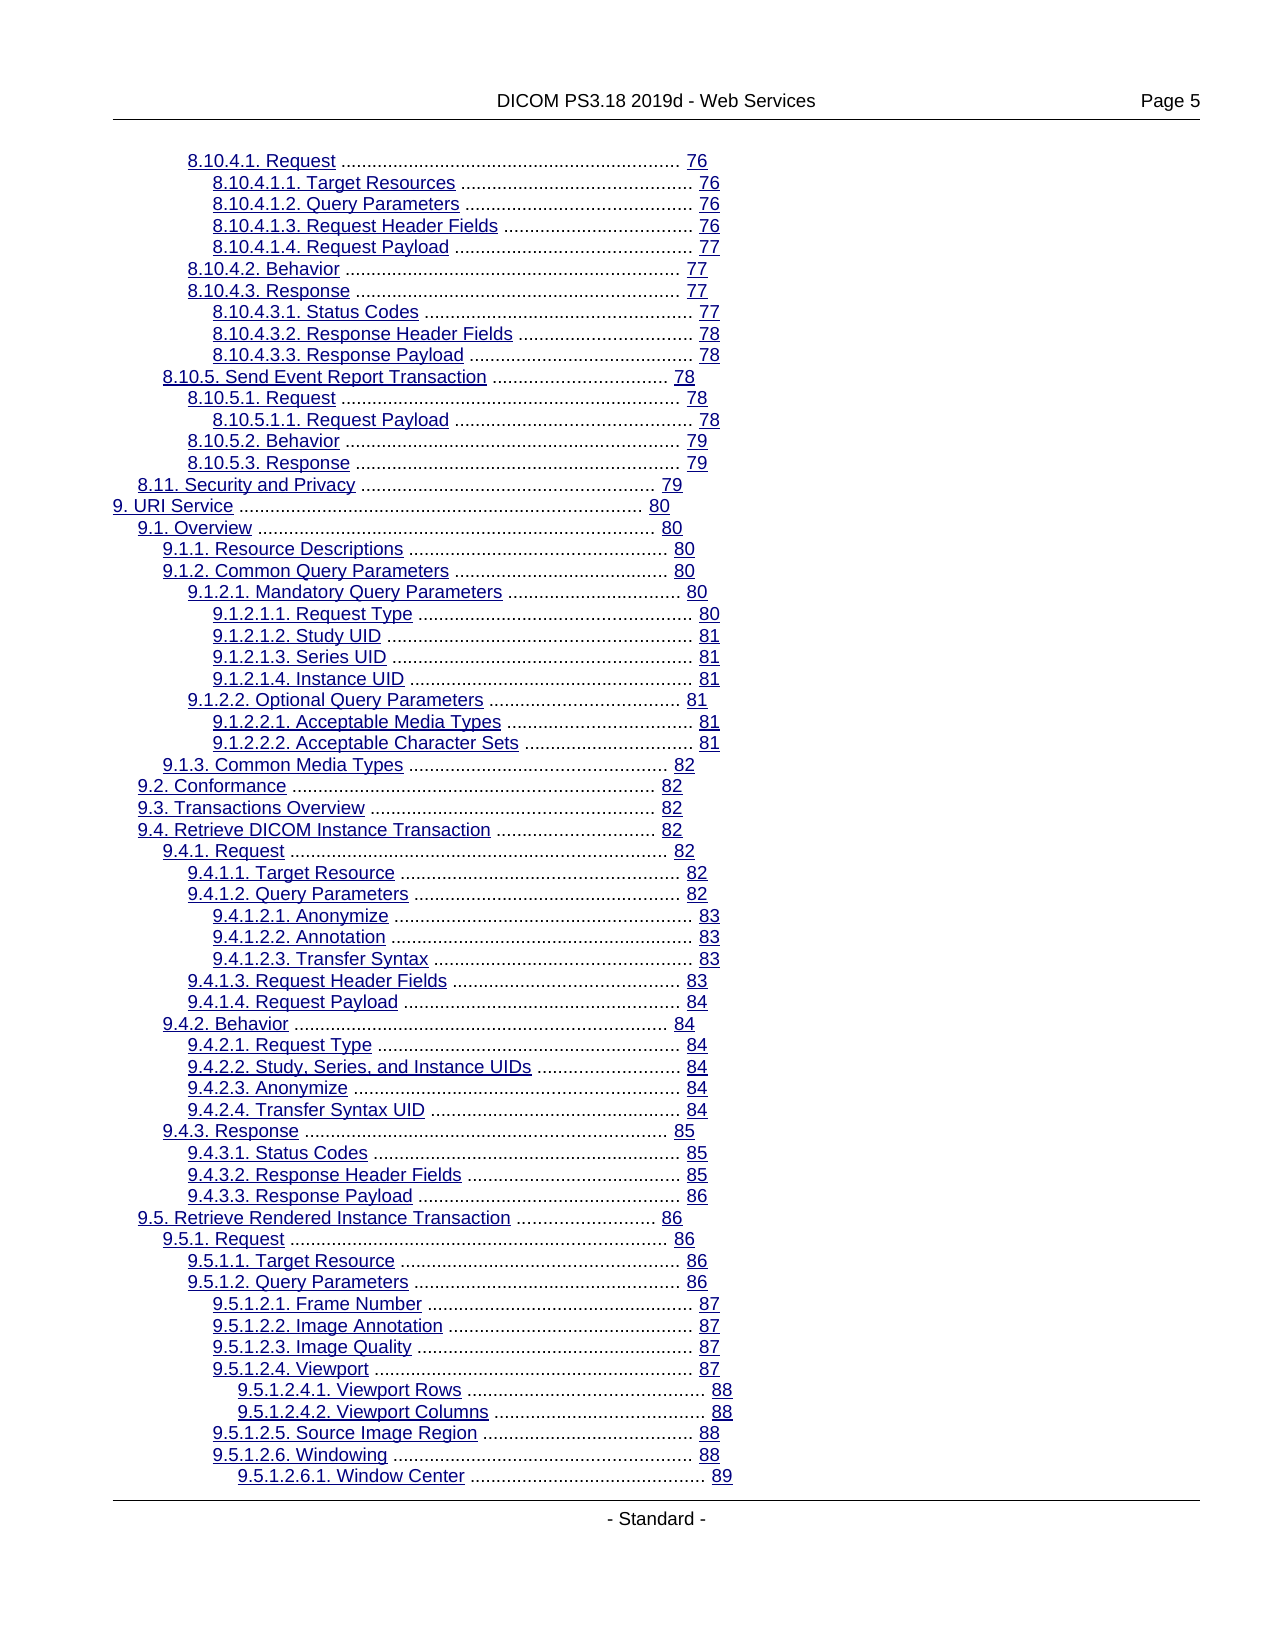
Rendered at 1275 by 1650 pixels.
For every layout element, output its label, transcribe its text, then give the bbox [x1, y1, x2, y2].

text 9.5.1.2.6. Windowing 0 [212, 1444, 1175, 1465]
text 9.5.1.2.4. Viewport 0 [212, 1357, 1175, 1379]
text 9.1.2.1.2. Study UID 0 [212, 624, 1175, 646]
text 9.5.1.2.6.1. Window Center 0 [237, 1465, 1175, 1487]
text 9.3. Transactions Overview 0 [137, 797, 1175, 818]
text 9.5. Retrieve Rendered Instance Transaction 0 [137, 1207, 1175, 1228]
text 9.1.2.1.3. Series UID 0 [212, 646, 1175, 667]
text 9.1.1. Resource Descriptions 0 [162, 538, 1175, 560]
text 8.10.4.1. Request 0 [187, 150, 1175, 172]
text 9. URI Service 0 [112, 495, 1175, 517]
text 9.1.2. Common Query Parameters 0 [162, 560, 1175, 581]
text 9.5.1.2.4.2. Viewport Columns 0 [237, 1401, 1175, 1422]
text 9.4. Retrieve DICOM Instance Transaction 0 [137, 818, 1175, 840]
text 9.4.1.2.3. Transfer Syntax 0 [212, 948, 1175, 969]
text 9.4.3. Response 0 [162, 1120, 1175, 1142]
text 8.10.5. Send Event Report Transaction 0 [162, 366, 1175, 387]
text 9.4.3.2. Response Header Fields 0 [187, 1163, 1175, 1185]
text 8.10.5.2. Behavior 0 [187, 430, 1175, 452]
text 9.4.3.1. Status Codes 0 [187, 1142, 1175, 1163]
text 9.1.2.2. Optional Query Parameters 0 [187, 689, 1175, 711]
text 8.10.4.3. Response 0 [187, 279, 1175, 301]
text 9.4.1.3. Request Header Fields 0 [187, 969, 1175, 991]
text 8.10.4.2. Behavior 0 [187, 258, 1175, 279]
text 9.2. Conformance 0 [137, 775, 1175, 797]
text 8.10.4.3.1. Status Codes 0 [212, 301, 1175, 322]
text 8.10.5.1. Request 0 [187, 387, 1175, 409]
text 9.1.2.2.1. Acceptable Media Types 0 [212, 711, 1175, 732]
text 9.5.1. Request 0 [162, 1228, 1175, 1250]
text 8.10.4.3.2. Response Header Fields 0 [212, 322, 1175, 344]
text 9.4.1.2.1. Anonymize 0 [212, 905, 1175, 926]
text 8.10.4.1.4. Request Payload 0 [212, 236, 1175, 258]
text 8.10.5.1.1. Request Payload 0 [212, 409, 1175, 430]
text 9.5.1.1. Target Resource 0 [187, 1250, 1175, 1271]
text 9.5.1.2.1. Frame Number 0 [212, 1293, 1175, 1314]
text 9.5.1.2.4.1. Viewport Rows 0 [237, 1379, 1175, 1401]
text 9.5.1.2.5. Source Image Region 0 [212, 1422, 1175, 1444]
text 9.4.2. Behavior 0 [162, 1012, 1175, 1034]
text 8.10.5.3. Response 0 [187, 452, 1175, 473]
text 9.5.1.2.3. Image Quality 0 [212, 1336, 1175, 1357]
text 8.10.4.3.3. Response Payload 0 [212, 344, 1175, 366]
text 9.1.2.1.4. Instance UID 0 [212, 667, 1175, 689]
text 9.4.1.2. Query Parameters 0 [187, 883, 1175, 905]
text 9.1.2.1.1. Request Type 0 [212, 603, 1175, 624]
text 8.11. Security and Privacy 0 [137, 473, 1175, 495]
text 9.5.1.2.2. Image Annotation 0 [212, 1314, 1175, 1336]
text 9.1.3. Common Media Types 0 [162, 754, 1175, 775]
text 9.4.1.2.2. Annotation 0 [212, 926, 1175, 948]
text 9.4.1.1. Target Resource 0 [187, 862, 1175, 883]
text 8.10.4.1.1. Target Resources 0 [212, 172, 1175, 193]
text 9.1.2.1. Mandatory Query Parameters 0 [187, 581, 1175, 603]
text 9.4.2.3. Anonymize 0 [187, 1077, 1175, 1099]
text 8.10.4.1.3. Request Header Fields 0 [212, 215, 1175, 236]
text 9.5.1.2. Query Parameters 0 [187, 1271, 1175, 1293]
text 9.4.1. Request 0 [162, 840, 1175, 862]
text 9.1. Overview 0 [137, 517, 1175, 538]
text 9.1.2.2.2. Acceptable Character Sets 0 [212, 732, 1175, 754]
text 9.4.2.4. Transfer Syntax UID 0 [187, 1099, 1175, 1120]
text 8.10.4.1.2. Query Parameters 0 [212, 193, 1175, 215]
text 9.4.2.2. Study, Series, and Instance UIDs 0 [187, 1056, 1175, 1077]
text 9.4.2.1. Request Type 0 [187, 1034, 1175, 1056]
text 9.4.1.4. Request Payload 0 [187, 991, 1175, 1012]
text 9.4.3.3. Response Payload 0 [187, 1185, 1175, 1207]
